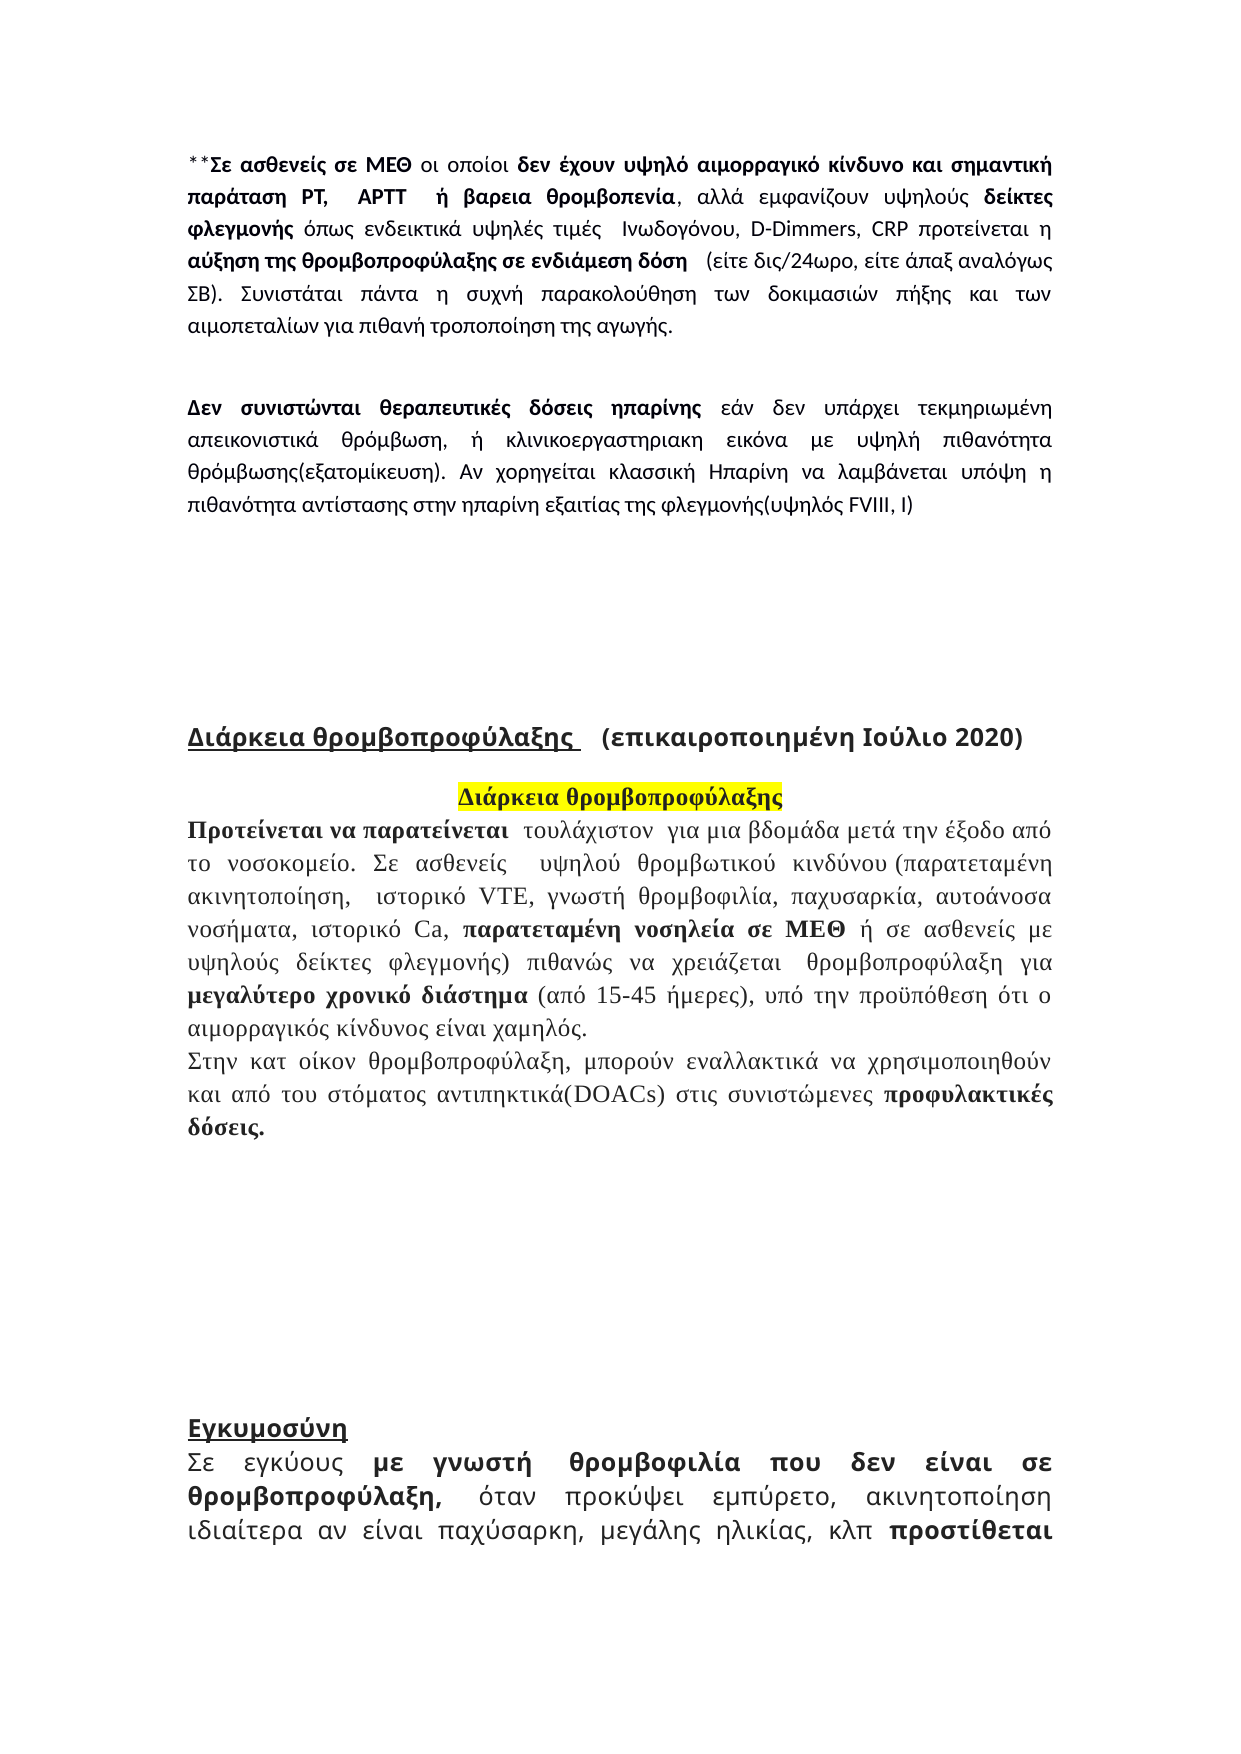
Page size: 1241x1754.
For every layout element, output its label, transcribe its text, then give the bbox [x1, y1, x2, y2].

subtitle Δεν συνιστώνται θεραπευτικές δόσεις ηπαρίνης εάν δεν υπάρχει τεκμηριωμένη απεικονιστικά θρόμβωση, ή κλινικοεργαστηριακη εικόνα με υψηλή πιθανότητα θρόμβωσης(εξατομίκευση). Αν χορηγείται κλασσική Ηπαρίνη να λαμβάνεται υπόψη η πιθανότητα αντίστασης στην ηπαρίνη εξαιτίας της φλεγμονής(υψηλός FVIII, I) [187, 393, 1053, 518]
text Διάρκεια θρομβοπροφύλαξης (επικαιροποιημένη Ιούλιο 2020) [187, 720, 1053, 754]
text Στην κατ οίκον θρομβοπροφύλαξη, μπορούν εναλλακτικά να χρησιμοποιηθούν και από του στόματος αντιπηκτικά(DOACs) στις συνιστώμενες προφυλακτικές δόσεις. [187, 1046, 1053, 1141]
text Εγκυμοσύνη [187, 1410, 1053, 1444]
text Διάρκεια θρομβοπροφύλαξης [187, 782, 1053, 811]
text Προτείνεται να παρατείνεται τουλάχιστον για μια βδομάδα μετά την έξοδο από το νοσοκομείο. Σε ασθενείς υψηλού θρομβωτικού κινδύνου (παρατεταμένη ακινητοποίηση, ιστορικό VTE, γνωστή θρομβοφιλία, παχυσαρκία, αυτοάνοσα νοσήματα, ιστορικό Ca, παρατεταμένη νοσηλεία σε ΜΕΘ ή σε ασθενείς με υψηλούς δείκτες φλεγμονής) πιθανώς να χρειάζεται θρομβοπροφύλαξη για μεγαλύτερο χρονικό διάστημα (από 15-45 ήμερες), υπό την προϋπόθεση ότι ο αιμορραγικός κίνδυνος είναι χαμηλός. [187, 815, 1053, 1042]
subtitle **Σε ασθενείς σε ΜΕΘ οι οποίοι δεν έχουν υψηλό αιμορραγικό κίνδυνο και σημαντική παράταση ΡΤ, ΑΡΤΤ ή βαρεια θρομβοπενία, αλλά εμφανίζουν υψηλούς δείκτες φλεγμονής όπως ενδεικτικά υψηλές τιμές Ινωδογόνου, D-Dimmers, CRP προτείνεται η αύξηση της θρομβοπροφύλαξης σε ενδιάμεση δόση (είτε δις/24ωρο, είτε άπαξ αναλόγως ΣΒ). Συνιστάται πάντα η συχνή παρακολούθηση των δοκιμασιών πήξης και των αιμοπεταλίων για πιθανή τροποποίηση της αγωγής. [187, 150, 1053, 339]
text Σε εγκύους με γνωστή θρομβοφιλία που δεν είναι σε θρομβοπροφύλαξη, όταν προκύψει εμπύρετο, ακινητοποίηση ιδιαίτερα αν είναι παχύσαρκη, μεγάλης ηλικίας, κλπ προστίθεται [187, 1444, 1053, 1547]
